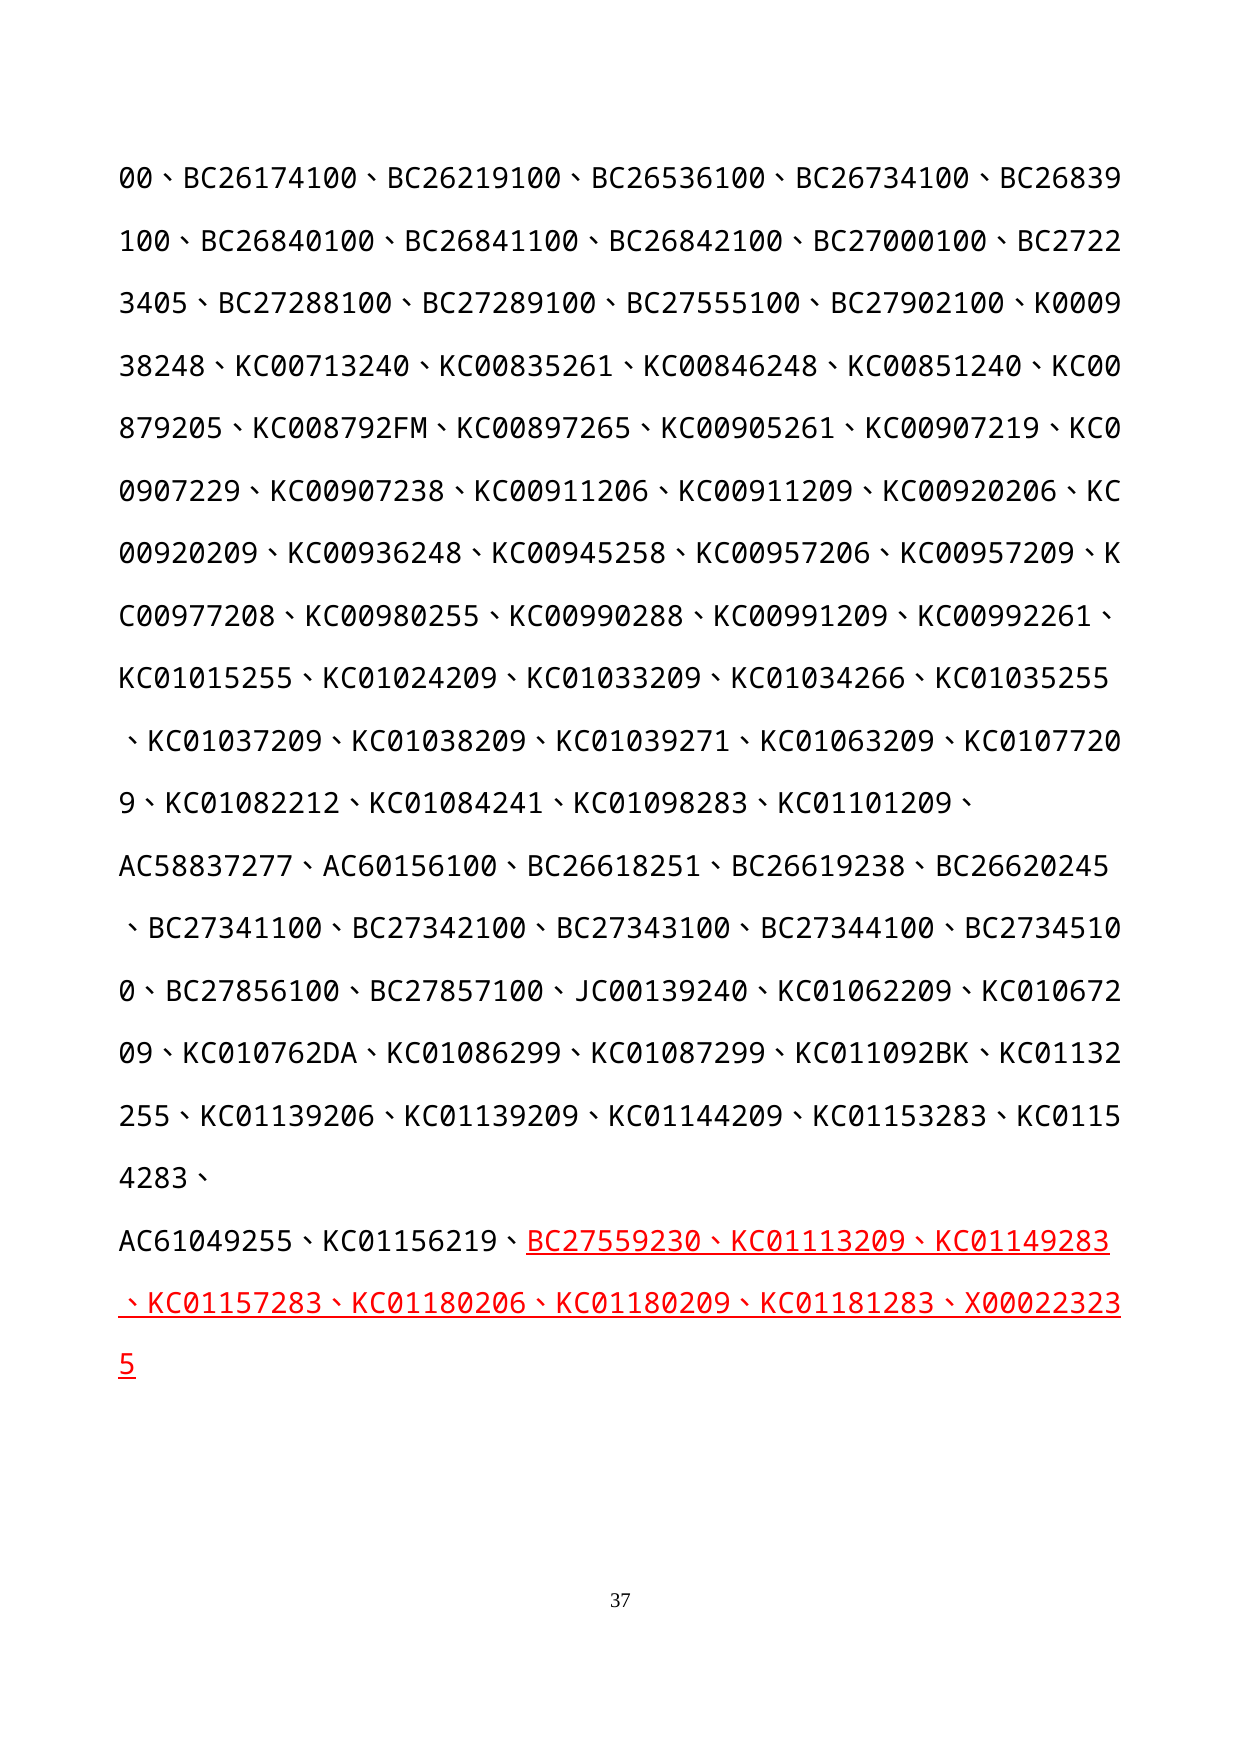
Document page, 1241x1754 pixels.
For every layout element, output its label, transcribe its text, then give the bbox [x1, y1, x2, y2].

text AC58837277、AC60156100、BC26618251、BC26619238、BC26620245、BC27341100、BC27342100、BC27343100、BC27344100、BC27345100、BC27856100、BC27857100、JC00139240、KC01062209、KC01067209、KC010762DA、KC01086299、KC01087299、KC011092BK、KC01132255、KC01139206、KC01139209、KC01144209、KC01153283、KC01154283、 [118, 822, 1122, 1197]
text AC61049255、KC01156219、BC27559230、KC01113209、KC01149283、KC01157283、KC01180206、KC01180209、KC01181283、X000223235 [118, 1197, 1122, 1384]
text 00、BC26174100、BC26219100、BC26536100、BC26734100、BC26839100、BC26840100、BC26841100、BC26842100、BC27000100、BC27223405、BC27288100、BC27289100、BC27555100、BC27902100、K000938248、KC00713240、KC00835261、KC00846248、KC00851240、KC00879205、KC008792FM、KC00897265、KC00905261、KC00907219、KC00907229、KC00907238、KC00911206、KC00911209、KC00920206、KC00920209、KC00936248、KC00945258、KC00957206、KC00957209、KC00977208、KC00980255、KC00990288、KC00991209、KC00992261、KC01015255、KC01024209、KC01033209、KC01034266、KC01035255、KC01037209、KC01038209、KC01039271、KC01063209、KC01077209、KC01082212、KC01084241、KC01098283、KC01101209、 [118, 134, 1122, 822]
